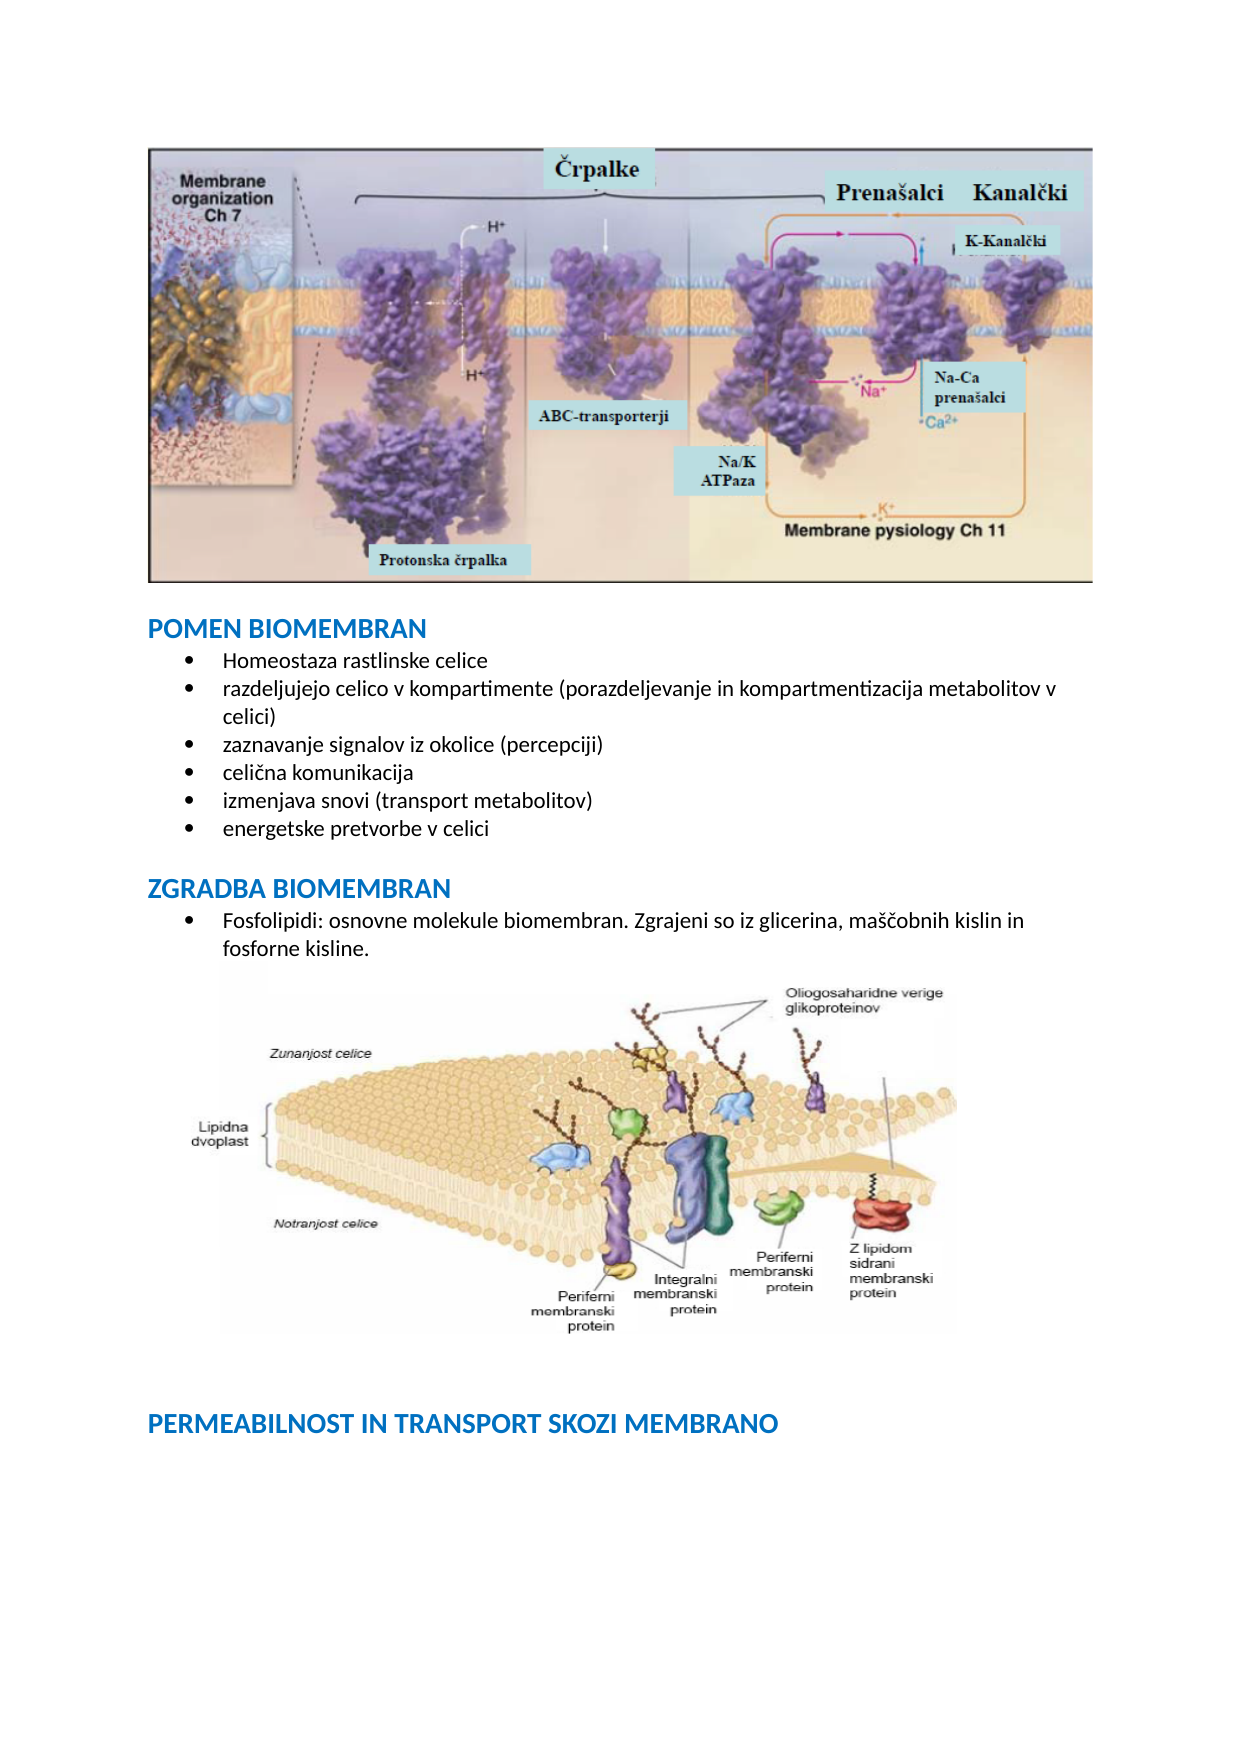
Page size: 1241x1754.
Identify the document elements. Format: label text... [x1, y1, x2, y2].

list energetske pretvorbe v celici [185, 814, 1093, 842]
list celična komunikacija [185, 758, 1093, 786]
text ZGRADBA BIOMEMBRAN [148, 870, 1093, 906]
text POMEN BIOMEMBRAN [148, 610, 1093, 646]
text PERMEABILNOST IN TRANSPORT SKOZI MEMBRANO [148, 1405, 1093, 1441]
list izmenjava snovi (transport metabolitov) [185, 786, 1093, 814]
list Fosfolipidi: osnovne molekule biomembran. Zgrajeni so iz glicerina, maščobnih kislin in fosforne kisline. [185, 906, 1093, 962]
list zaznavanje signalov iz okolice (percepciji) [185, 730, 1093, 758]
list Homeostaza rastlinske celice [185, 646, 1093, 674]
list razdeljujejo celico v kompartimente (porazdeljevanje in kompartmentizacija metabolitov v celici) [185, 674, 1093, 730]
